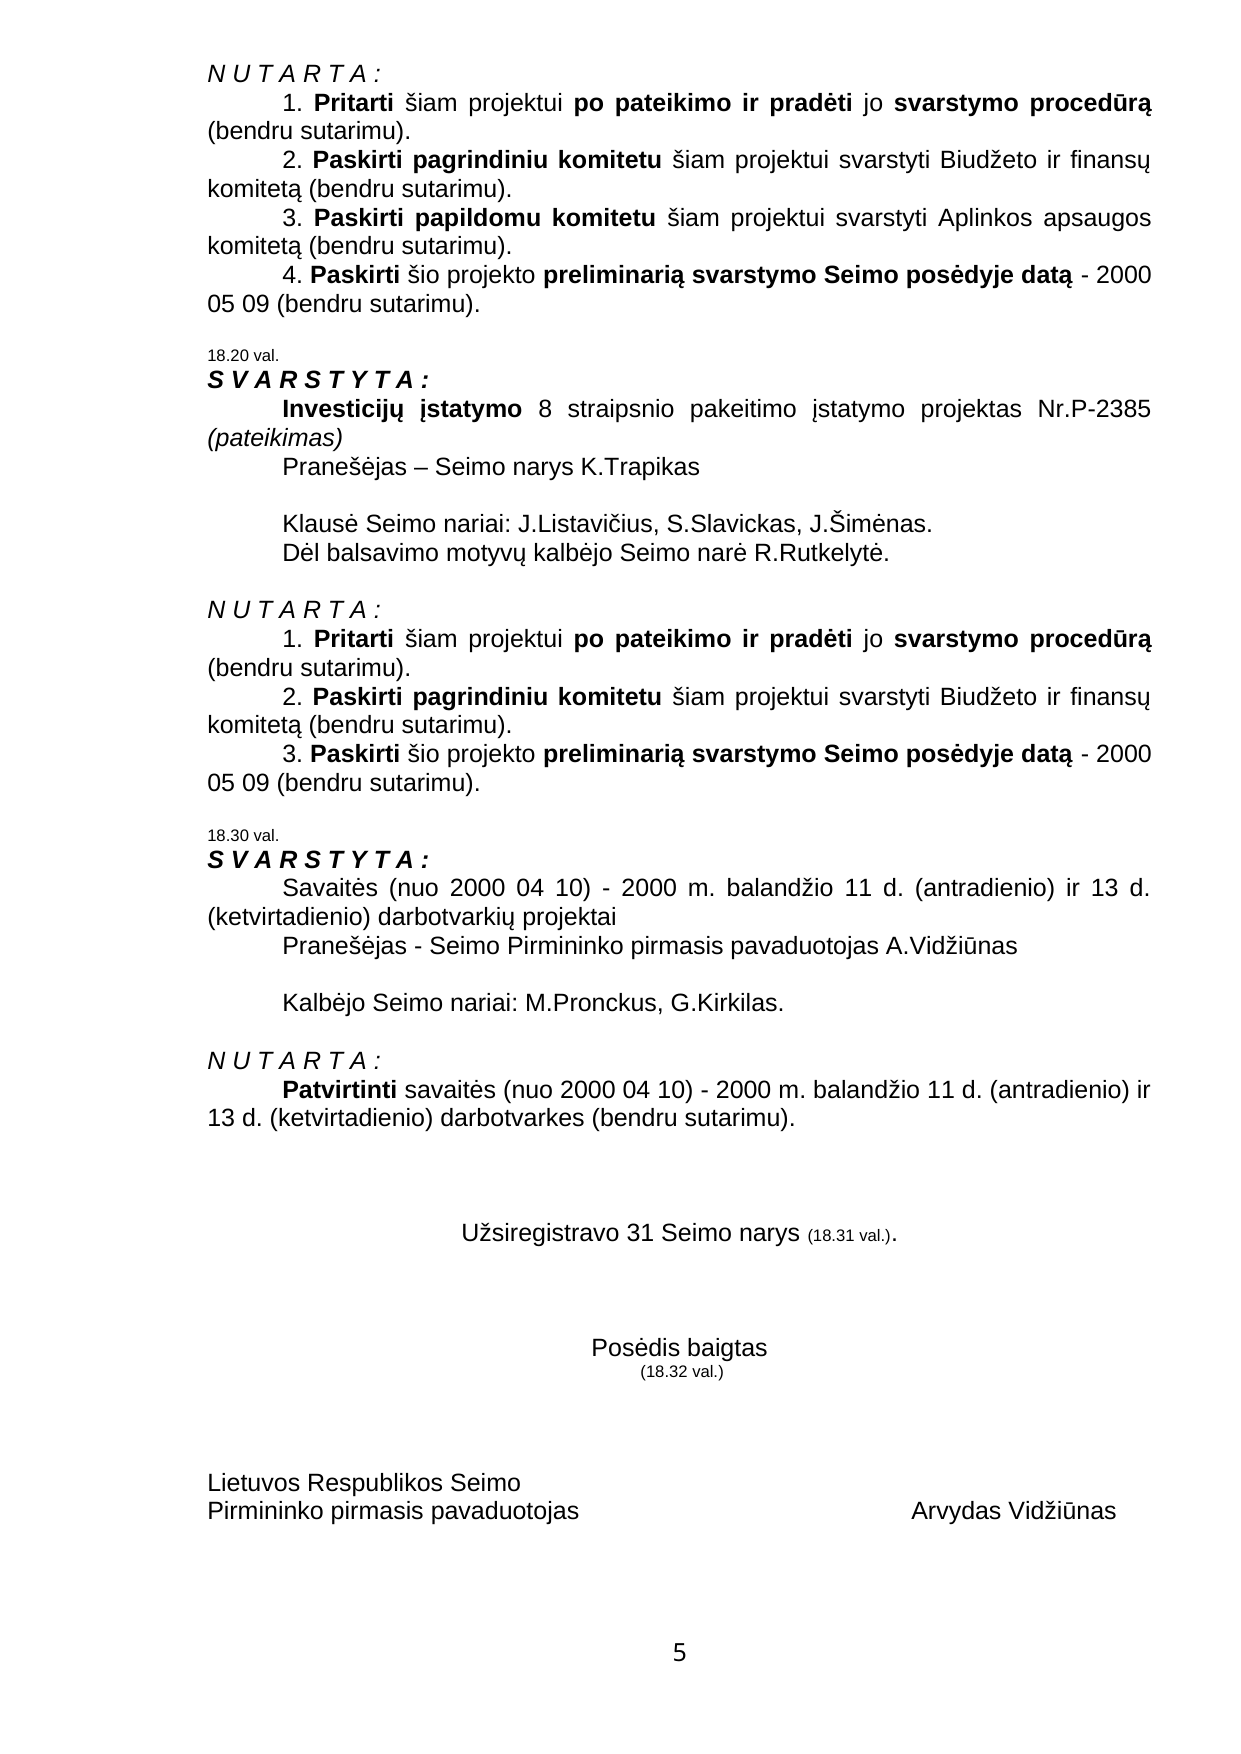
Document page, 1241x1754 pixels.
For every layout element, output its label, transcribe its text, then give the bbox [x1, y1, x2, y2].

text 18.30 val. [207, 825, 1152, 844]
text Investicijų įstatymo 8 straipsnio pakeitimo įstatymo projektas Nr.P-2385 (pateikimas) [207, 394, 1152, 452]
text 1. Pritarti šiam projektui po pateikimo ir pradėti jo svarstymo procedūrą (bendru sutarimu). [207, 87, 1152, 145]
text Posėdis baigtas [207, 1333, 1152, 1362]
text N U T A R T A : [207, 1046, 1152, 1074]
text Klausė Seimo nariai: J.Listavičius, S.Slavickas, J.Šimėnas. [207, 509, 1152, 538]
text N U T A R T A : [207, 59, 1152, 87]
text Kalbėjo Seimo nariai: M.Pronckus, G.Kirkilas. [207, 988, 1152, 1017]
text S V A R S T Y T A : [207, 365, 1152, 394]
text Dėl balsavimo motyvų kalbėjo Seimo narė R.Rutkelytė. [207, 538, 1152, 567]
text 3. Paskirti šio projekto preliminarią svarstymo Seimo posėdyje datą - 2000 05 09 (bendru sutarimu). [207, 739, 1152, 797]
text 18.20 val. [207, 346, 1152, 365]
text 2. Paskirti pagrindiniu komitetu šiam projektui svarstyti Biudžeto ir finansų komitetą (bendru sutarimu). [207, 682, 1152, 739]
text (18.32 val.) [207, 1362, 1152, 1381]
text Savaitės (nuo 2000 04 10) - 2000 m. balandžio 11 d. (antradienio) ir 13 d. (ketvirtadienio) darbotvarkių projektai [207, 873, 1152, 931]
text Pranešėjas – Seimo narys K.Trapikas [207, 452, 1152, 480]
text Patvirtinti savaitės (nuo 2000 04 10) - 2000 m. balandžio 11 d. (antradienio) ir 13 d. (ketvirtadienio) darbotvarkes (bendru sutarimu). [207, 1074, 1152, 1132]
text N U T A R T A : [207, 595, 1152, 624]
text Pranešėjas - Seimo Pirmininko pirmasis pavaduotojas A.Vidžiūnas [207, 931, 1152, 959]
text Lietuvos Respublikos Seimo [207, 1467, 1152, 1496]
text 3. Paskirti papildomu komitetu šiam projektui svarstyti Aplinkos apsaugos komitetą (bendru sutarimu). [207, 202, 1152, 260]
text Užsiregistravo 31 Seimo narys (18.31 val.). [207, 1218, 1152, 1247]
text 1. Pritarti šiam projektui po pateikimo ir pradėti jo svarstymo procedūrą (bendru sutarimu). [207, 624, 1152, 682]
text 4. Paskirti šio projekto preliminarią svarstymo Seimo posėdyje datą - 2000 05 09 (bendru sutarimu). [207, 260, 1152, 317]
text 2. Paskirti pagrindiniu komitetu šiam projektui svarstyti Biudžeto ir finansų komitetą (bendru sutarimu). [207, 145, 1152, 202]
text Pirmininko pirmasis pavaduotojas Arvydas Vidžiūnas [207, 1496, 1152, 1525]
text S V A R S T Y T A : [207, 844, 1152, 873]
